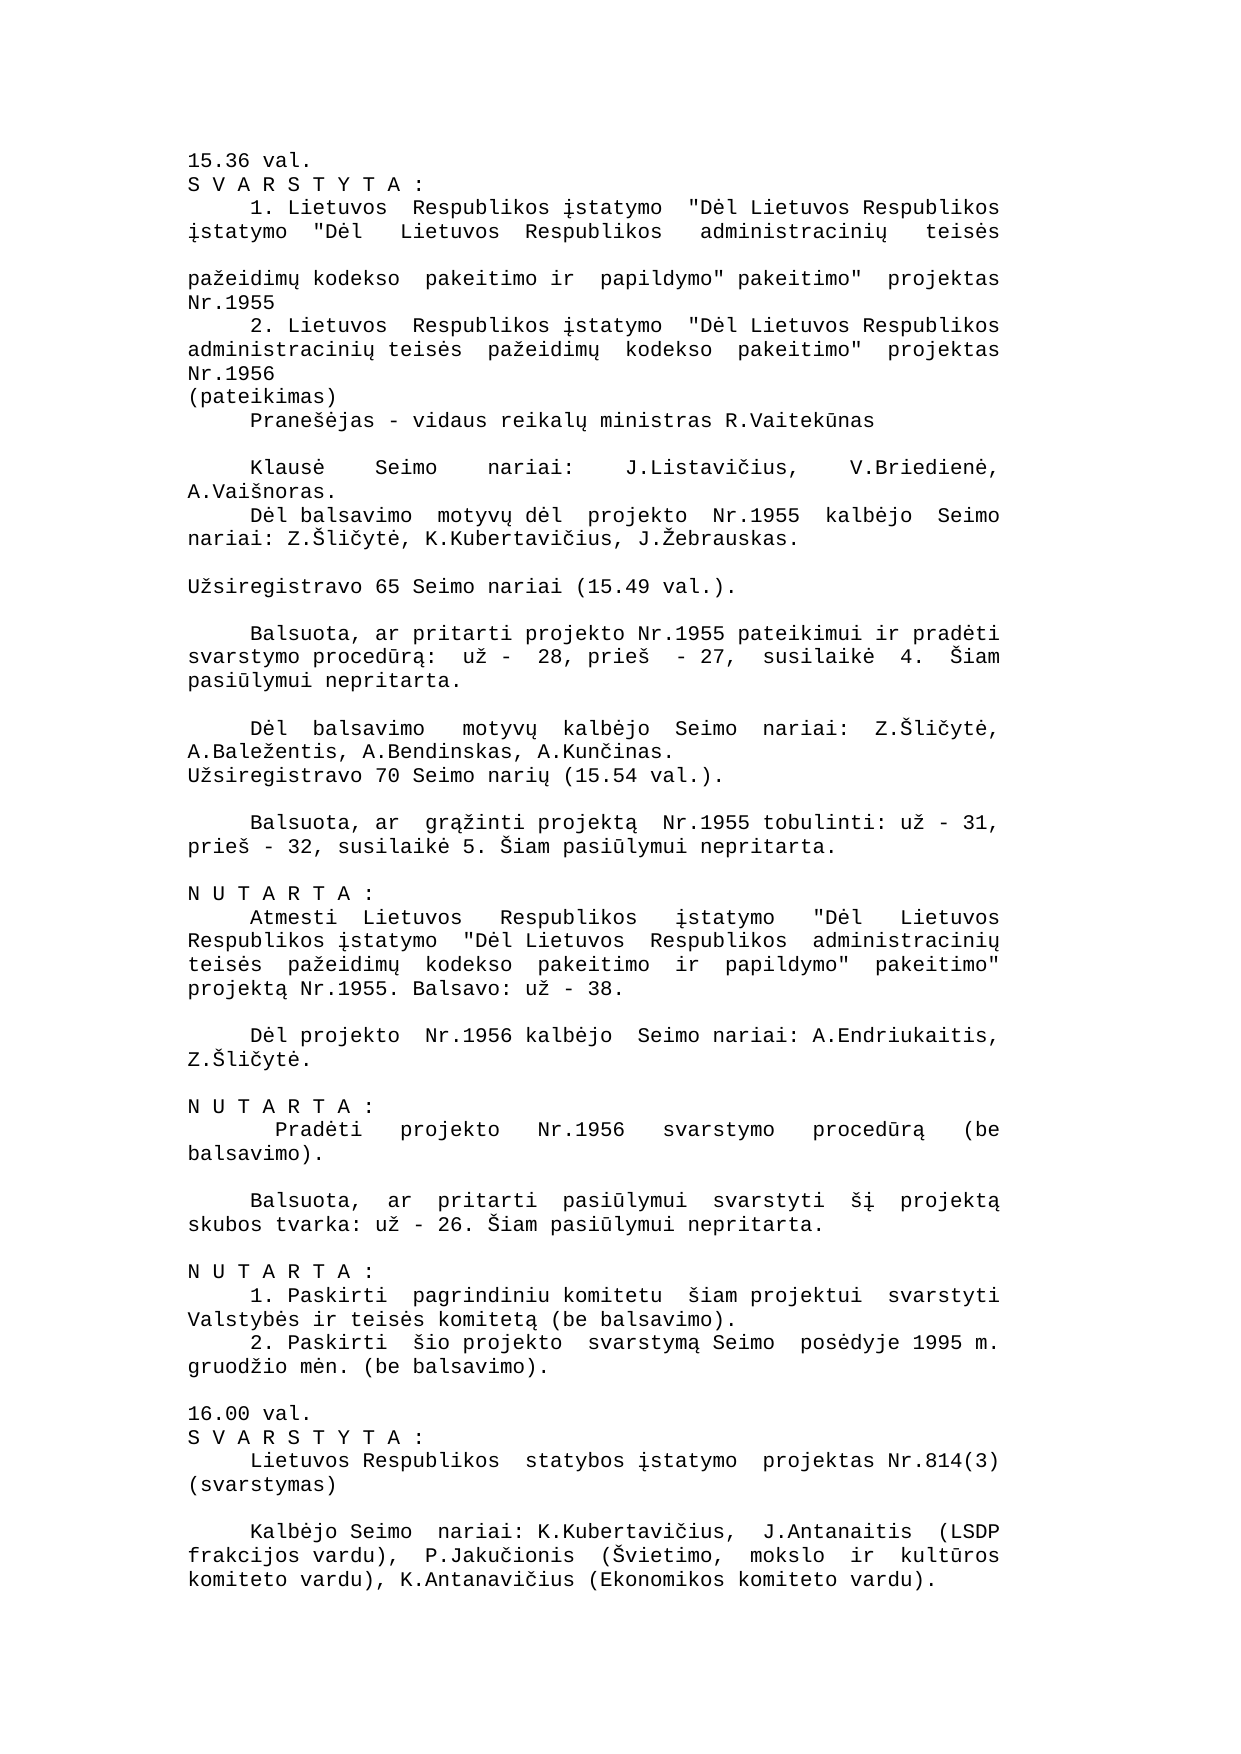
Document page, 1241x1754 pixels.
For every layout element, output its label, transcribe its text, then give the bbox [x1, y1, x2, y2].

text Pranešėjas - vidaus reikalų ministras R.Vaitekūnas [187, 410, 1053, 434]
text Užsiregistravo 65 Seimo nariai (15.49 val.). [187, 576, 1053, 599]
text Valstybės ir teisės komitetą (be balsavimo). [187, 1309, 1053, 1332]
text pasiūlymui nepritarta. [187, 670, 1053, 694]
text skubos tvarka: už - 26. Šiam pasiūlymui nepritarta. [187, 1214, 1053, 1238]
text teisės pažeidimų kodekso pakeitimo ir papildymo" pakeitimo" [187, 954, 1053, 978]
text Balsuota, ar pritarti pasiūlymui svarstyti šį projektą [187, 1190, 1053, 1214]
text Z.Šličytė. [187, 1048, 1053, 1072]
text įstatymo "Dėl Lietuvos Respublikos administracinių teisės [187, 221, 1053, 244]
text 2. Paskirti šio projekto svarstymą Seimo posėdyje 1995 m. [187, 1332, 1053, 1356]
text N U T A R T A : [187, 1096, 1053, 1119]
text S V A R S T Y T A : [187, 1427, 1053, 1451]
text A.Vaišnoras. [187, 481, 1053, 505]
text frakcijos vardu), P.Jakučionis (Švietimo, mokslo ir kultūros [187, 1545, 1053, 1569]
text Lietuvos Respublikos statybos įstatymo projektas Nr.814(3) [187, 1451, 1053, 1474]
text projektą Nr.1955. Balsavo: už - 38. [187, 978, 1053, 1001]
text gruodžio mėn. (be balsavimo). [187, 1356, 1053, 1379]
text balsavimo). [187, 1143, 1053, 1167]
text administracinių teisės pažeidimų kodekso pakeitimo" projektas [187, 339, 1053, 363]
text pažeidimų kodekso pakeitimo ir papildymo" pakeitimo" projektas [187, 268, 1053, 292]
text 15.36 val. [187, 150, 1053, 174]
text Atmesti Lietuvos Respublikos įstatymo "Dėl Lietuvos [187, 907, 1053, 930]
text Nr.1956 [187, 363, 1053, 386]
text Balsuota, ar grąžinti projektą Nr.1955 tobulinti: už - 31, [187, 812, 1053, 836]
text N U T A R T A : [187, 883, 1053, 907]
text Balsuota, ar pritarti projekto Nr.1955 pateikimui ir pradėti [187, 623, 1053, 647]
text (pateikimas) [187, 386, 1053, 410]
text 1. Lietuvos Respublikos įstatymo "Dėl Lietuvos Respublikos [187, 197, 1053, 221]
text Pradėti projekto Nr.1956 svarstymo procedūrą (be [187, 1119, 1053, 1143]
text nariai: Z.Šličytė, K.Kubertavičius, J.Žebrauskas. [187, 528, 1053, 552]
text (svarstymas) [187, 1474, 1053, 1498]
text A.Baležentis, A.Bendinskas, A.Kunčinas. [187, 741, 1053, 765]
text Dėl projekto Nr.1956 kalbėjo Seimo nariai: A.Endriukaitis, [187, 1025, 1053, 1048]
text 2. Lietuvos Respublikos įstatymo "Dėl Lietuvos Respublikos [187, 316, 1053, 339]
text Nr.1955 [187, 292, 1053, 316]
text N U T A R T A : [187, 1261, 1053, 1285]
text Užsiregistravo 70 Seimo narių (15.54 val.). [187, 765, 1053, 788]
text Respublikos įstatymo "Dėl Lietuvos Respublikos administracinių [187, 930, 1053, 954]
text prieš - 32, susilaikė 5. Šiam pasiūlymui nepritarta. [187, 836, 1053, 859]
text Dėl balsavimo motyvų kalbėjo Seimo nariai: Z.Šličytė, [187, 717, 1053, 741]
text S V A R S T Y T A : [187, 174, 1053, 197]
text komiteto vardu), K.Antanavičius (Ekonomikos komiteto vardu). [187, 1569, 1053, 1592]
text Kalbėjo Seimo nariai: K.Kubertavičius, J.Antanaitis (LSDP [187, 1521, 1053, 1545]
text svarstymo procedūrą: už - 28, prieš - 27, susilaikė 4. Šiam [187, 647, 1053, 670]
text Dėl balsavimo motyvų dėl projekto Nr.1955 kalbėjo Seimo [187, 505, 1053, 528]
text 16.00 val. [187, 1403, 1053, 1427]
text 1. Paskirti pagrindiniu komitetu šiam projektui svarstyti [187, 1285, 1053, 1309]
text Klausė Seimo nariai: J.Listavičius, V.Briedienė, [187, 457, 1053, 481]
